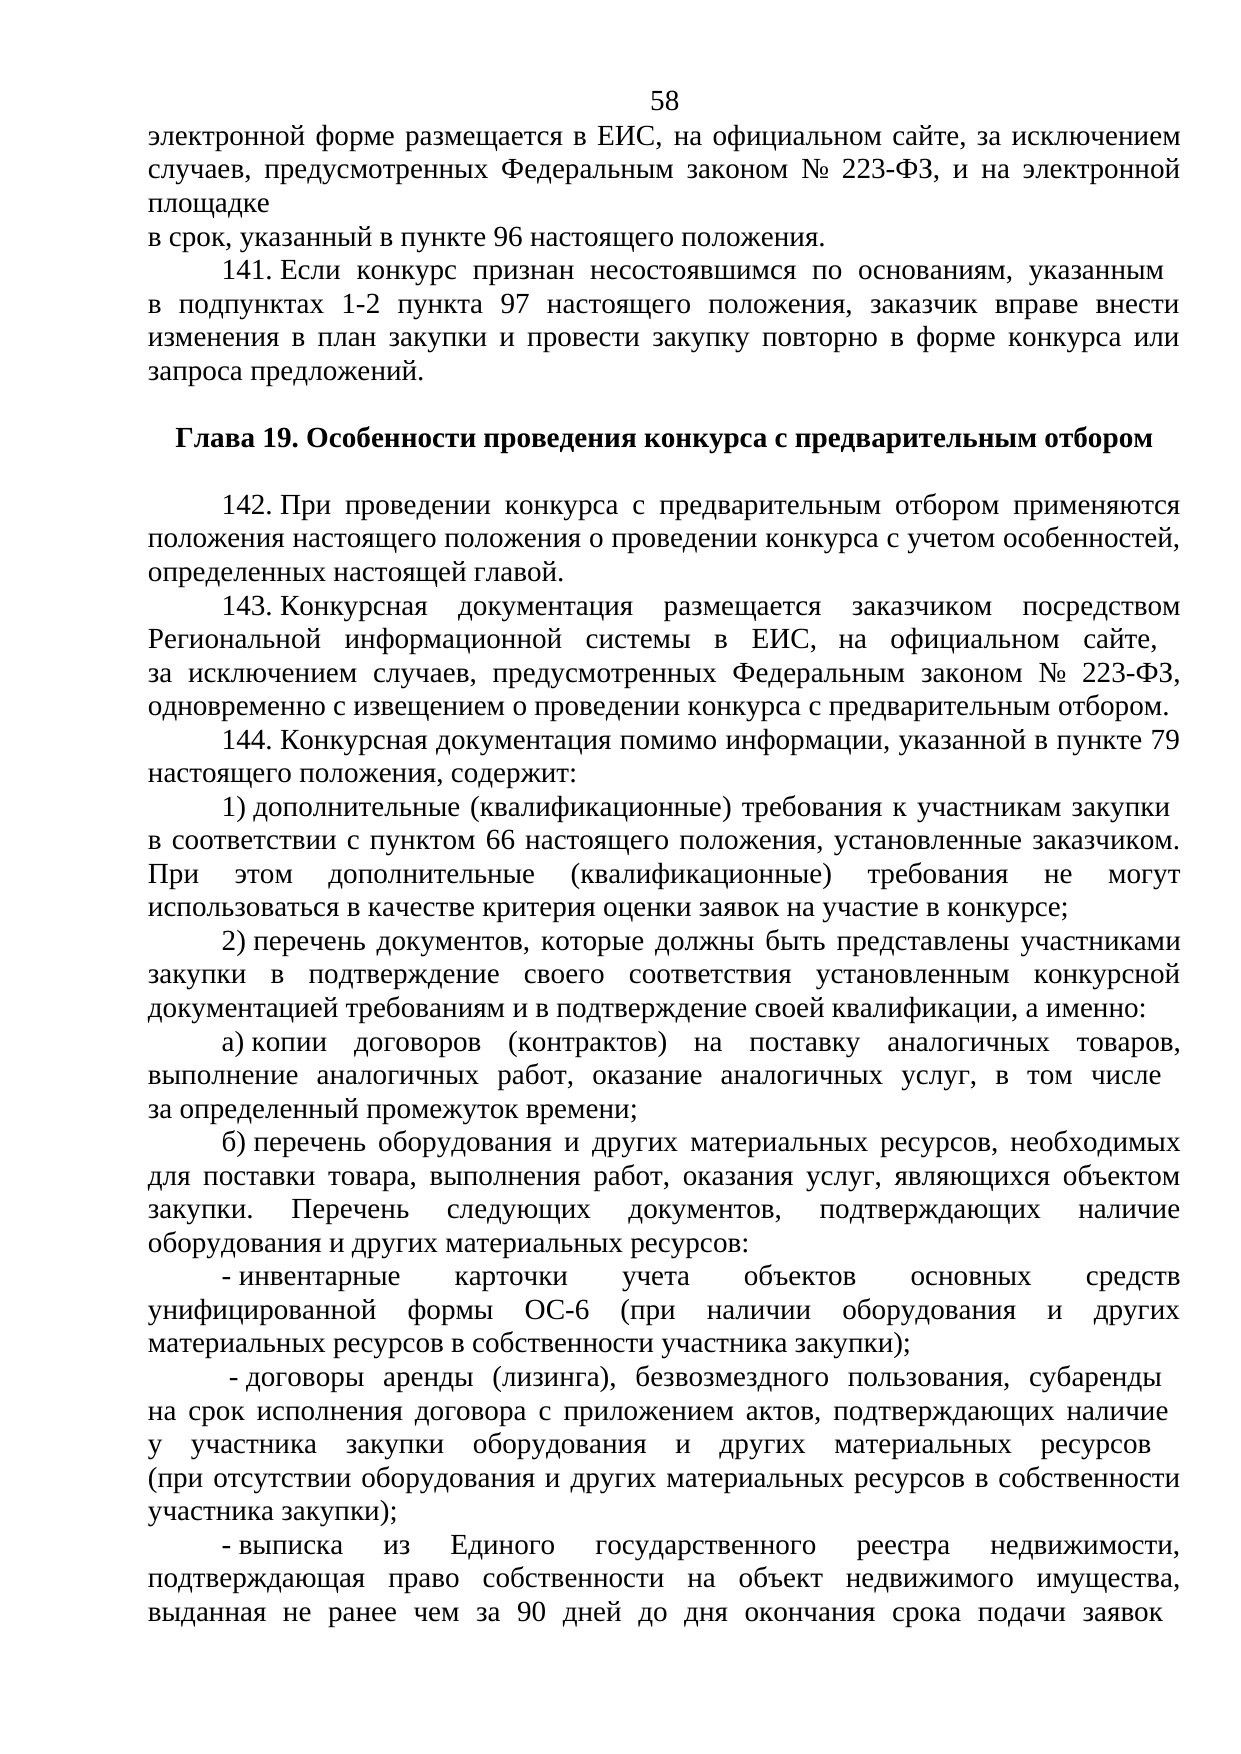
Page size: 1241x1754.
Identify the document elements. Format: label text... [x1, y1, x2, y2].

text - инвентарные карточки учета объектов основных средств унифицированной формы ОС-6 (при наличии оборудования и других материальных ресурсов в собственности участника закупки); [148, 1258, 1181, 1359]
text Глава 19. Особенности проведения конкурса с предварительным отбором [148, 420, 1181, 453]
text б) перечень оборудования и других материальных ресурсов, необходимых для поставки товара, выполнения работ, оказания услуг, являющихся объектом закупки. Перечень следующих документов, подтверждающих наличие оборудования и других материальных ресурсов: [148, 1124, 1181, 1258]
text 1) дополнительные (квалификационные) требования к участникам закупки в соответствии с пунктом 66 настоящего положения, установленные заказчиком. При этом дополнительные (квалификационные) требования не могут использоваться в качестве критерия оценки заявок на участие в конкурсе; [148, 789, 1181, 923]
text 141. Если конкурс признан несостоявшимся по основаниям, указанным в подпунктах 1-2 пункта 97 настоящего положения, заказчик вправе внести изменения в план закупки и провести закупку повторно в форме конкурса или запроса предложений. [148, 252, 1181, 386]
text 144. Конкурсная документация помимо информации, указанной в пункте 79 настоящего положения, содержит: [148, 722, 1181, 789]
text электронной форме размещается в ЕИС, на официальном сайте, за исключением случаев, предусмотренных Федеральным законом № 223-ФЗ, и на электронной площадке в срок, указанный в пункте 96 настоящего положения. [148, 118, 1181, 252]
text а) копии договоров (контрактов) на поставку аналогичных товаров, выполнение аналогичных работ, оказание аналогичных услуг, в том числе за определенный промежуток времени; [148, 1024, 1181, 1124]
text - договоры аренды (лизинга), безвозмездного пользования, субаренды на срок исполнения договора с приложением актов, подтверждающих наличие у участника закупки оборудования и других материальных ресурсов (при отсутствии оборудования и других материальных ресурсов в собственности участника закупки); [148, 1359, 1181, 1527]
text 2) перечень документов, которые должны быть представлены участниками закупки в подтверждение своего соответствия установленным конкурсной документацией требованиям и в подтверждение своей квалификации, а именно: [148, 923, 1181, 1024]
text 143. Конкурсная документация размещается заказчиком посредством Региональной информационной системы в ЕИС, на официальном сайте, за исключением случаев, предусмотренных Федеральным законом № 223-ФЗ, одновременно с извещением о проведении конкурса с предварительным отбором. [148, 588, 1181, 722]
text 142. При проведении конкурса с предварительным отбором применяются положения настоящего положения о проведении конкурса с учетом особенностей, определенных настоящей главой. [148, 487, 1181, 588]
text - выписка из Единого государственного реестра недвижимости, подтверждающая право собственности на объект недвижимого имущества, выданная не ранее чем за 90 дней до дня окончания срока подачи заявок [148, 1527, 1181, 1627]
